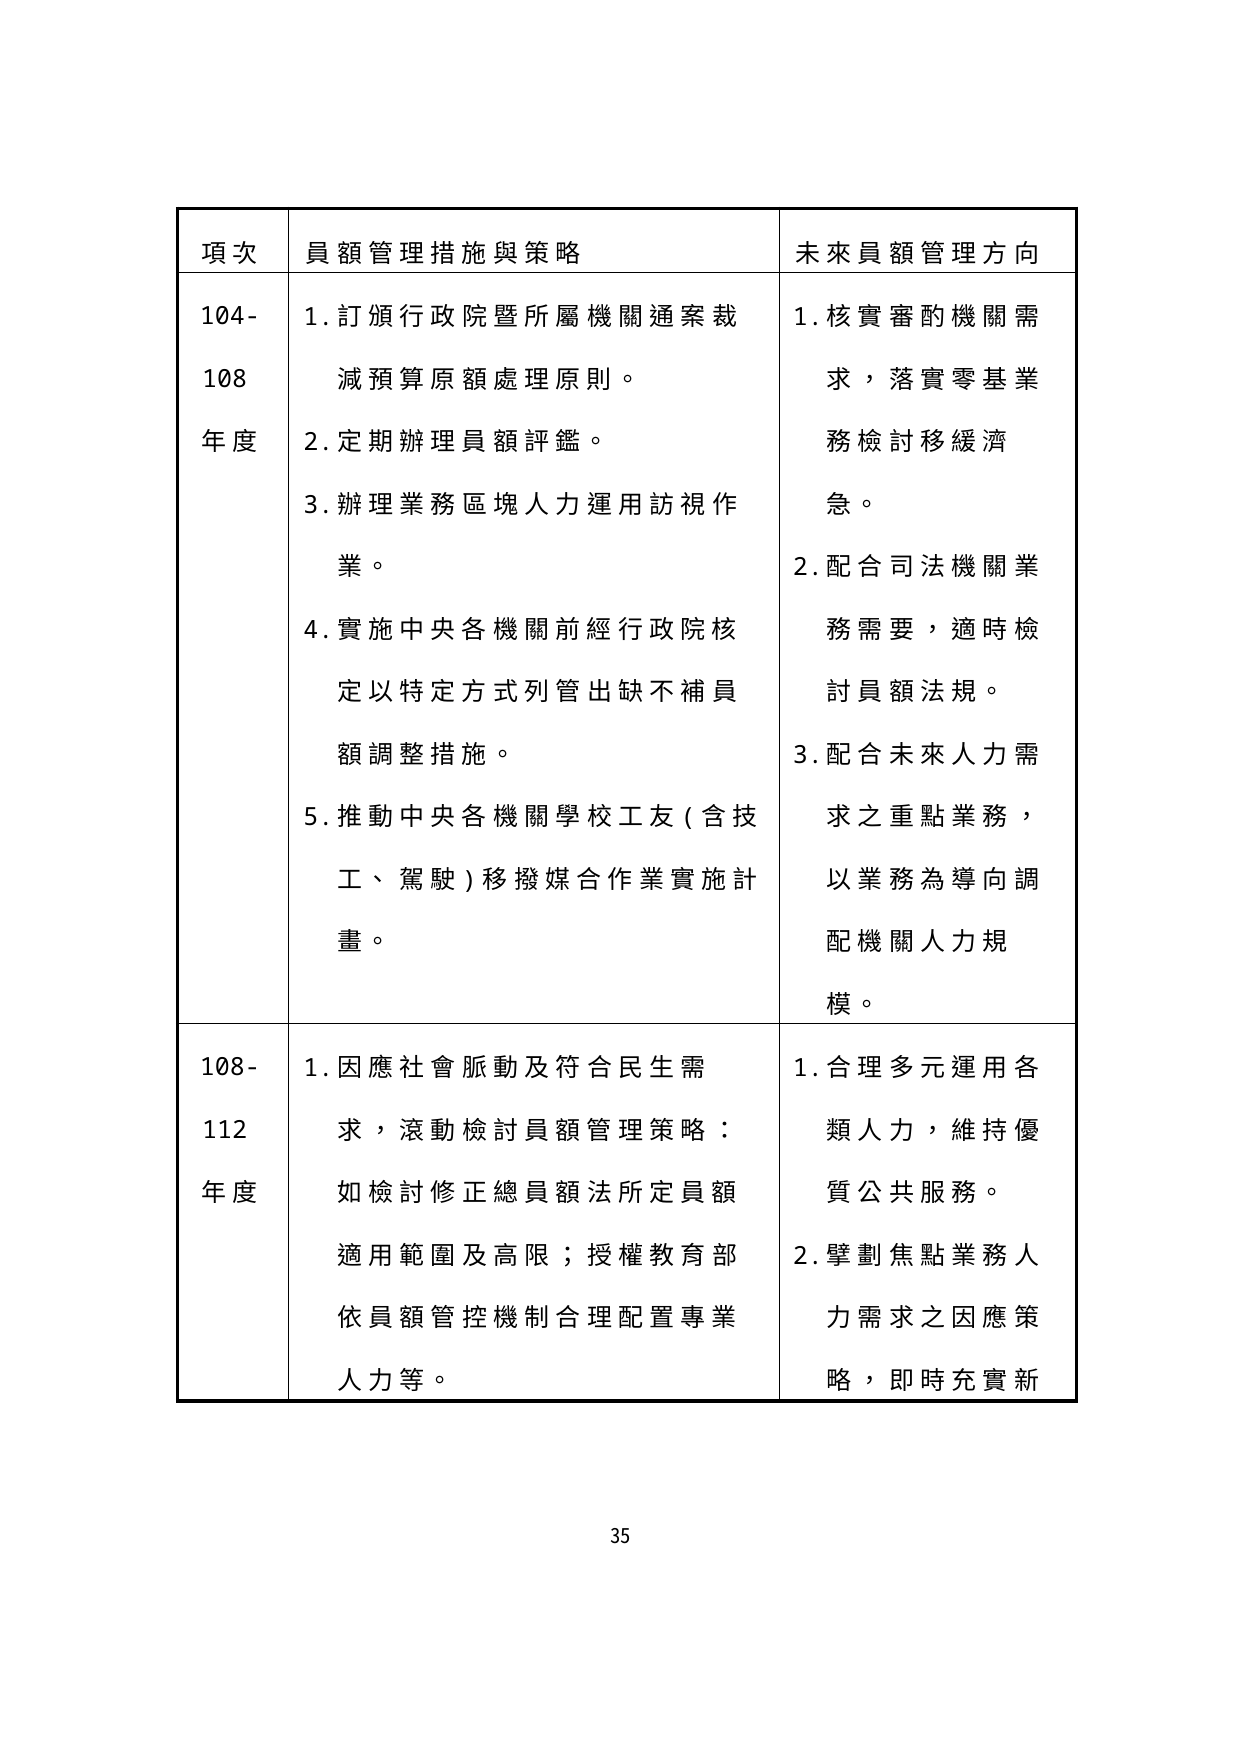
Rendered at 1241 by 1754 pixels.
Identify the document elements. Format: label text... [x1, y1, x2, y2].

table_header 員額管理措施與策略 [289, 210, 779, 272]
table_header 未來員額管理方向 [780, 210, 1075, 272]
table_cell 108-112年度 [179, 1024, 288, 1399]
table_cell 104-108年度 [179, 273, 288, 1023]
table_cell 1.因應社會脈動及符合民生需求，滾動檢討員額管理策略：如檢討修正總員額法所定員額適用範圍及高限；授權教育部依員額管控機制合理配置專業人力等。 [289, 1024, 779, 1399]
table_cell 1.合理多元運用各類人力，維持優質公共服務。 2.擘劃焦點業務人力需求之因應策略，即時充實新 [780, 1024, 1075, 1399]
table_cell 1.訂頒行政院暨所屬機關通案裁減預算原額處理原則。 2.定期辦理員額評鑑。 3.辦理業務區塊人力運用訪視作業。 4.實施中央各機關前經行政院核定以特定方式列管出缺不補員額調整措施。 5.推動中央各機關學校工友(含技工、駕駛)移撥媒合作業實施計畫。 [289, 273, 779, 1023]
table_cell 1.核實審酌機關需求，落實零基業務檢討移緩濟急。 2.配合司法機關業務需要，適時檢討員額法規。 3.配合未來人力需求之重點業務，以業務為導向調配機關人力規模。 [780, 273, 1075, 1023]
table_header 項次 [179, 210, 288, 272]
